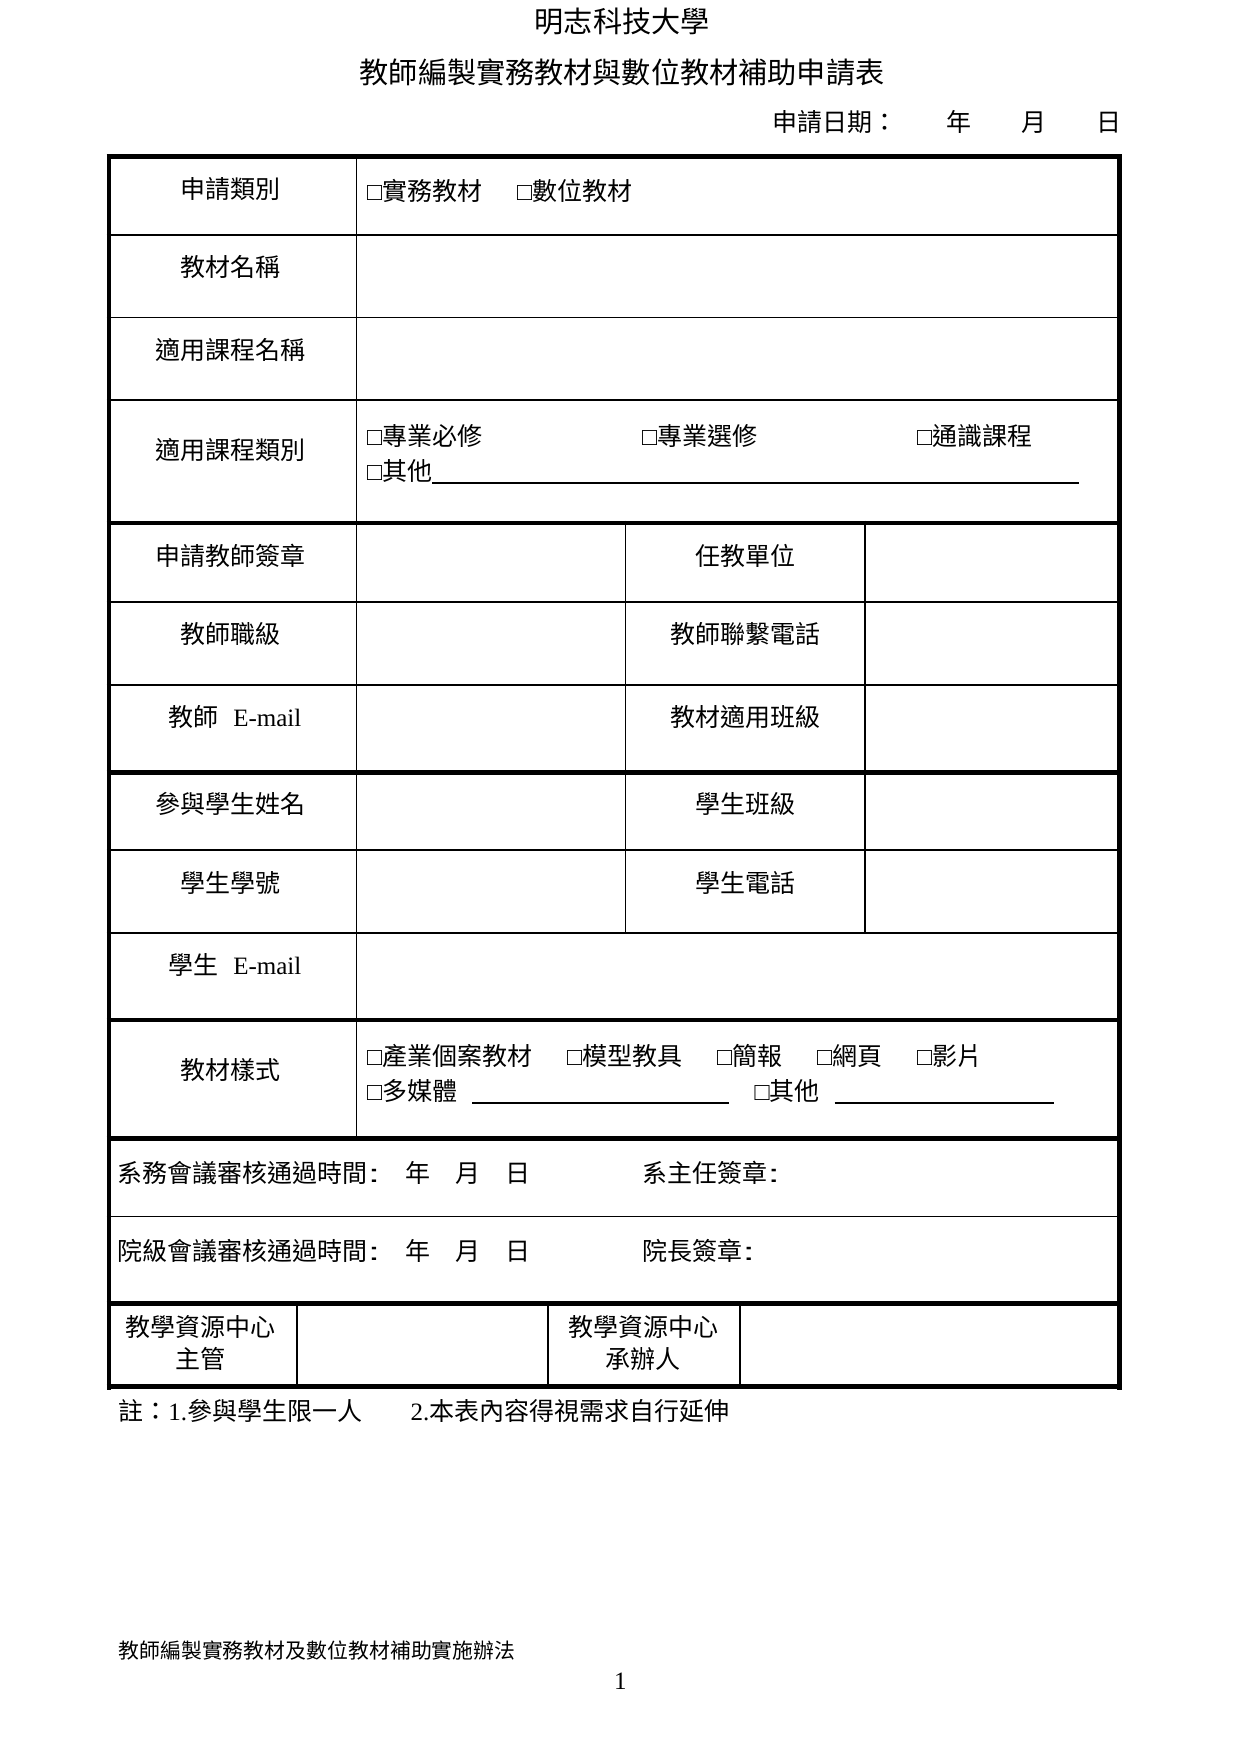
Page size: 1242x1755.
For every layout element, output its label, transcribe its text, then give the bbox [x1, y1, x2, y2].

table_cell [357, 686, 625, 770]
table_cell □專業必修 □專業選修 □通識課程 □其他 [357, 401, 1117, 521]
table_cell [357, 525, 625, 601]
table_cell 適用課程名稱 [111, 318, 356, 399]
table_header □實務教材 □數位教材 [357, 159, 1117, 234]
table_cell [357, 851, 625, 932]
table_cell [741, 1306, 1117, 1384]
table_cell 學生班級 [626, 775, 864, 849]
text 教師編製實務教材與數位教材補助申請表 [353, 49, 890, 91]
table_cell [866, 775, 1117, 849]
table_cell [357, 236, 1117, 317]
table_header 申請類別 [111, 159, 356, 234]
table_cell 學生 E-mail [111, 934, 356, 1018]
table_cell [357, 603, 625, 684]
table_cell 任教單位 [626, 525, 864, 601]
table_cell [298, 1306, 547, 1384]
table_cell [866, 686, 1117, 770]
text 明志科技大學 [528, 0, 716, 38]
table_cell [357, 934, 1117, 1018]
table_cell [866, 603, 1117, 684]
table_cell 院級會議審核通過時間: 年 月 日 院長簽章: [111, 1217, 1117, 1301]
table_cell 學生學號 [111, 851, 356, 932]
text 申請日期： 年 月 日 [772, 105, 1144, 139]
text 註：1.參與學生限一人 2.本表內容得視需求自行延伸 [118, 1391, 1144, 1427]
table_cell 教材適用班級 [626, 686, 864, 770]
table_cell 適用課程類別 [111, 401, 356, 521]
table_cell 學生電話 [626, 851, 864, 932]
table_cell 教材名稱 [111, 236, 356, 317]
table_cell 教學資源中心 主管 [111, 1306, 296, 1384]
table_cell 系務會議審核通過時間: 年 月 日 系主任簽章: [111, 1141, 1117, 1216]
table_cell 教師聯繫電話 [626, 603, 864, 684]
table_cell [357, 775, 625, 849]
table_cell 教學資源中心 承辦人 [549, 1306, 739, 1384]
table_cell 教師職級 [111, 603, 356, 684]
table_cell 申請教師簽章 [111, 525, 356, 601]
table_cell [866, 525, 1117, 601]
table_cell [866, 851, 1117, 932]
table_cell 參與學生姓名 [111, 775, 356, 849]
table_cell 教師 E-mail [111, 686, 356, 770]
table_cell [357, 318, 1117, 399]
table_cell 教材樣式 [111, 1022, 356, 1136]
table_cell □產業個案教材 □模型教具 □簡報 □網頁 □影片 □多媒體 □其他 [357, 1022, 1117, 1136]
